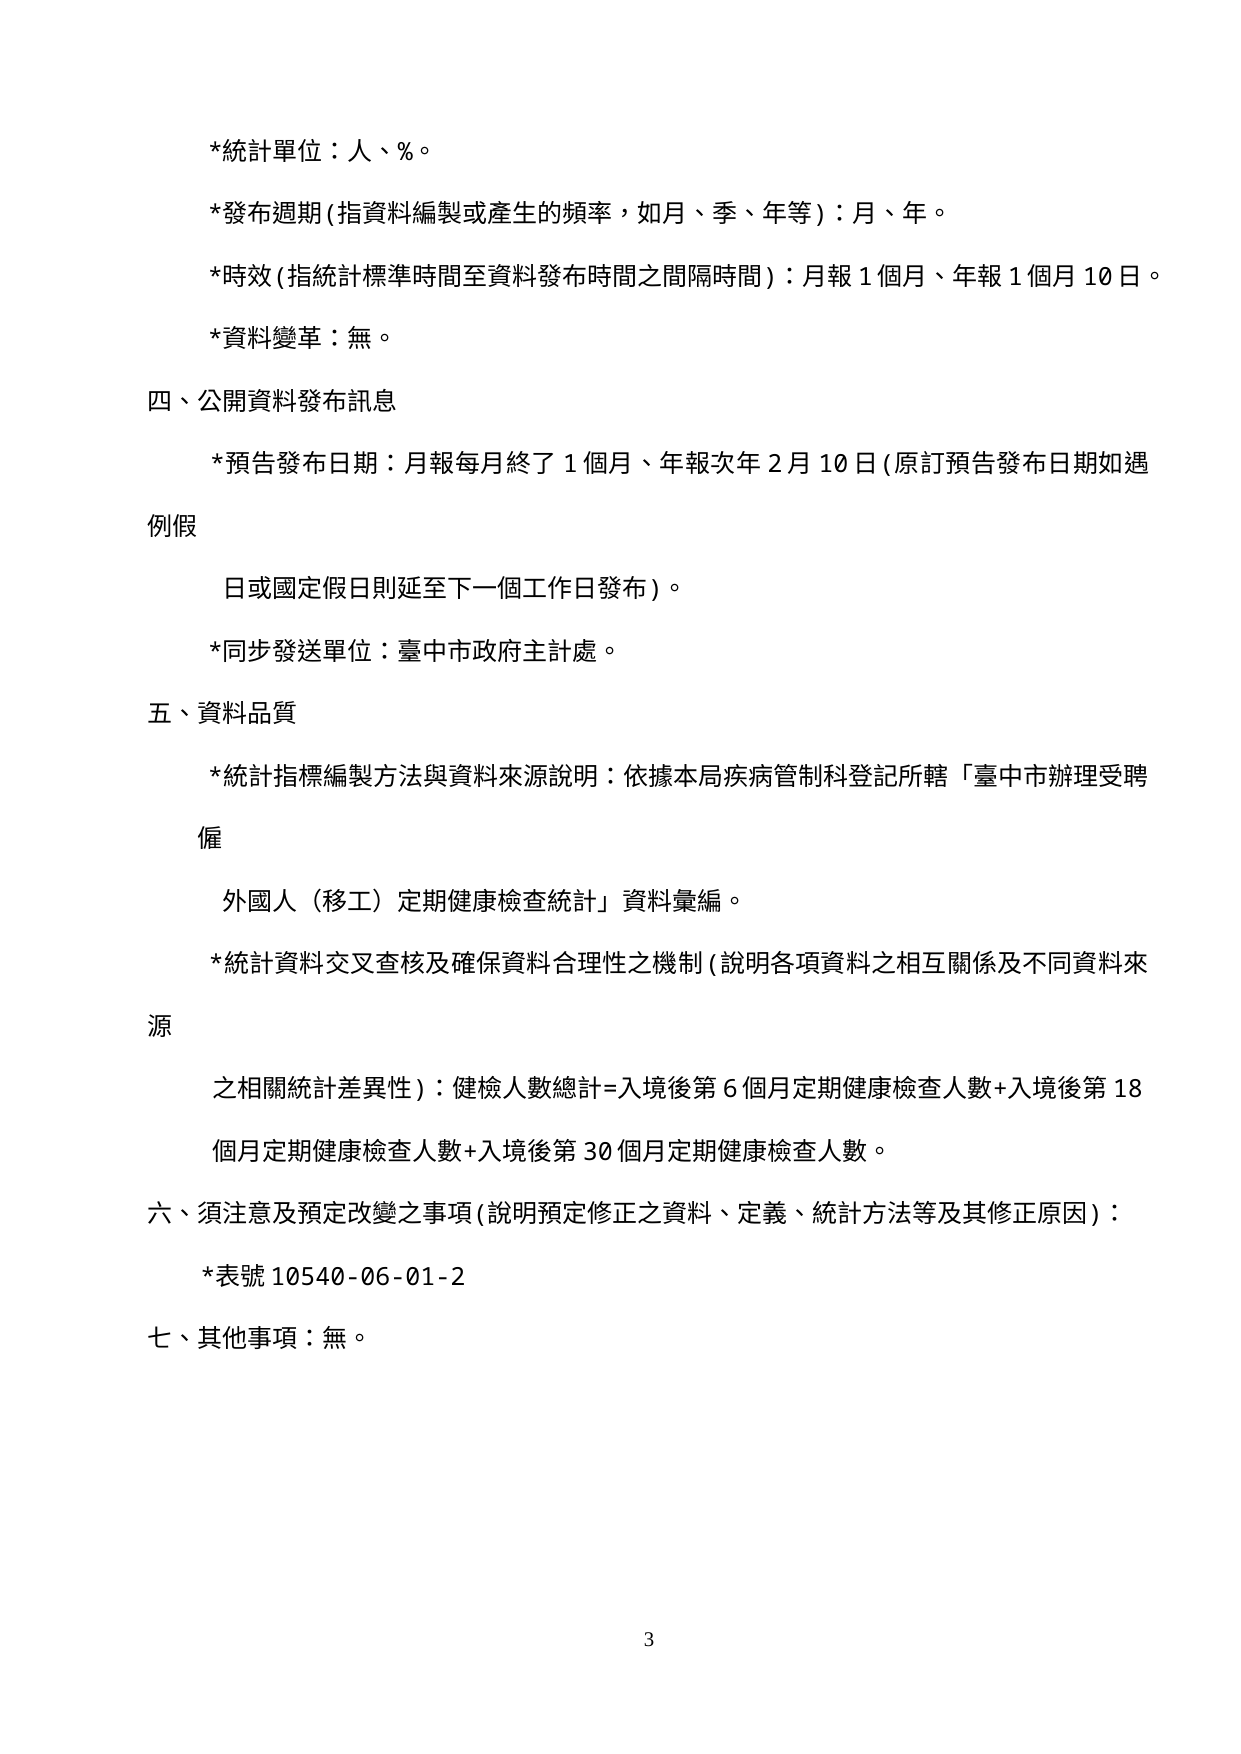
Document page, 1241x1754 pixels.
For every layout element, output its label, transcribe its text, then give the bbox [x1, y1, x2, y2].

text 外國人（移工）定期健康檢查統計」資料彙編。 [148, 858, 1150, 920]
text *預告發布日期：月報每月終了1個月、年報次年2月10日(原訂預告發布日期如遇例假 [148, 420, 1150, 545]
text *統計單位：人、%。 [148, 108, 1150, 170]
text *統計資料交叉查核及確保資料合理性之機制(說明各項資料之相互關係及不同資料來源 [148, 920, 1150, 1045]
text *資料變革：無。 [148, 295, 1150, 358]
text *表號10540-06-01-2 [148, 1233, 1150, 1295]
text *時效(指統計標準時間至資料發布時間之間隔時間)：月報1個月、年報1個月10日。 [148, 233, 1150, 295]
text 五、資料品質 [148, 670, 1150, 733]
text 四、公開資料發布訊息 [148, 358, 1150, 420]
text 七、其他事項：無。 [148, 1295, 1150, 1358]
text *發布週期(指資料編製或產生的頻率，如月、季、年等)：月、年。 [148, 170, 1150, 233]
text *同步發送單位：臺中市政府主計處。 [148, 608, 1150, 670]
text 六、須注意及預定改變之事項(說明預定修正之資料、定義、統計方法等及其修正原因)： [148, 1170, 1150, 1233]
text *統計指標編製方法與資料來源說明：依據本局疾病管制科登記所轄「臺中市辦理受聘僱 [148, 733, 1150, 858]
text 個月定期健康檢查人數+入境後第30個月定期健康檢查人數。 [198, 1108, 1150, 1170]
text 日或國定假日則延至下一個工作日發布)。 [148, 545, 1150, 608]
text 之相關統計差異性)：健檢人數總計=入境後第6個月定期健康檢查人數+入境後第18 [198, 1045, 1150, 1108]
